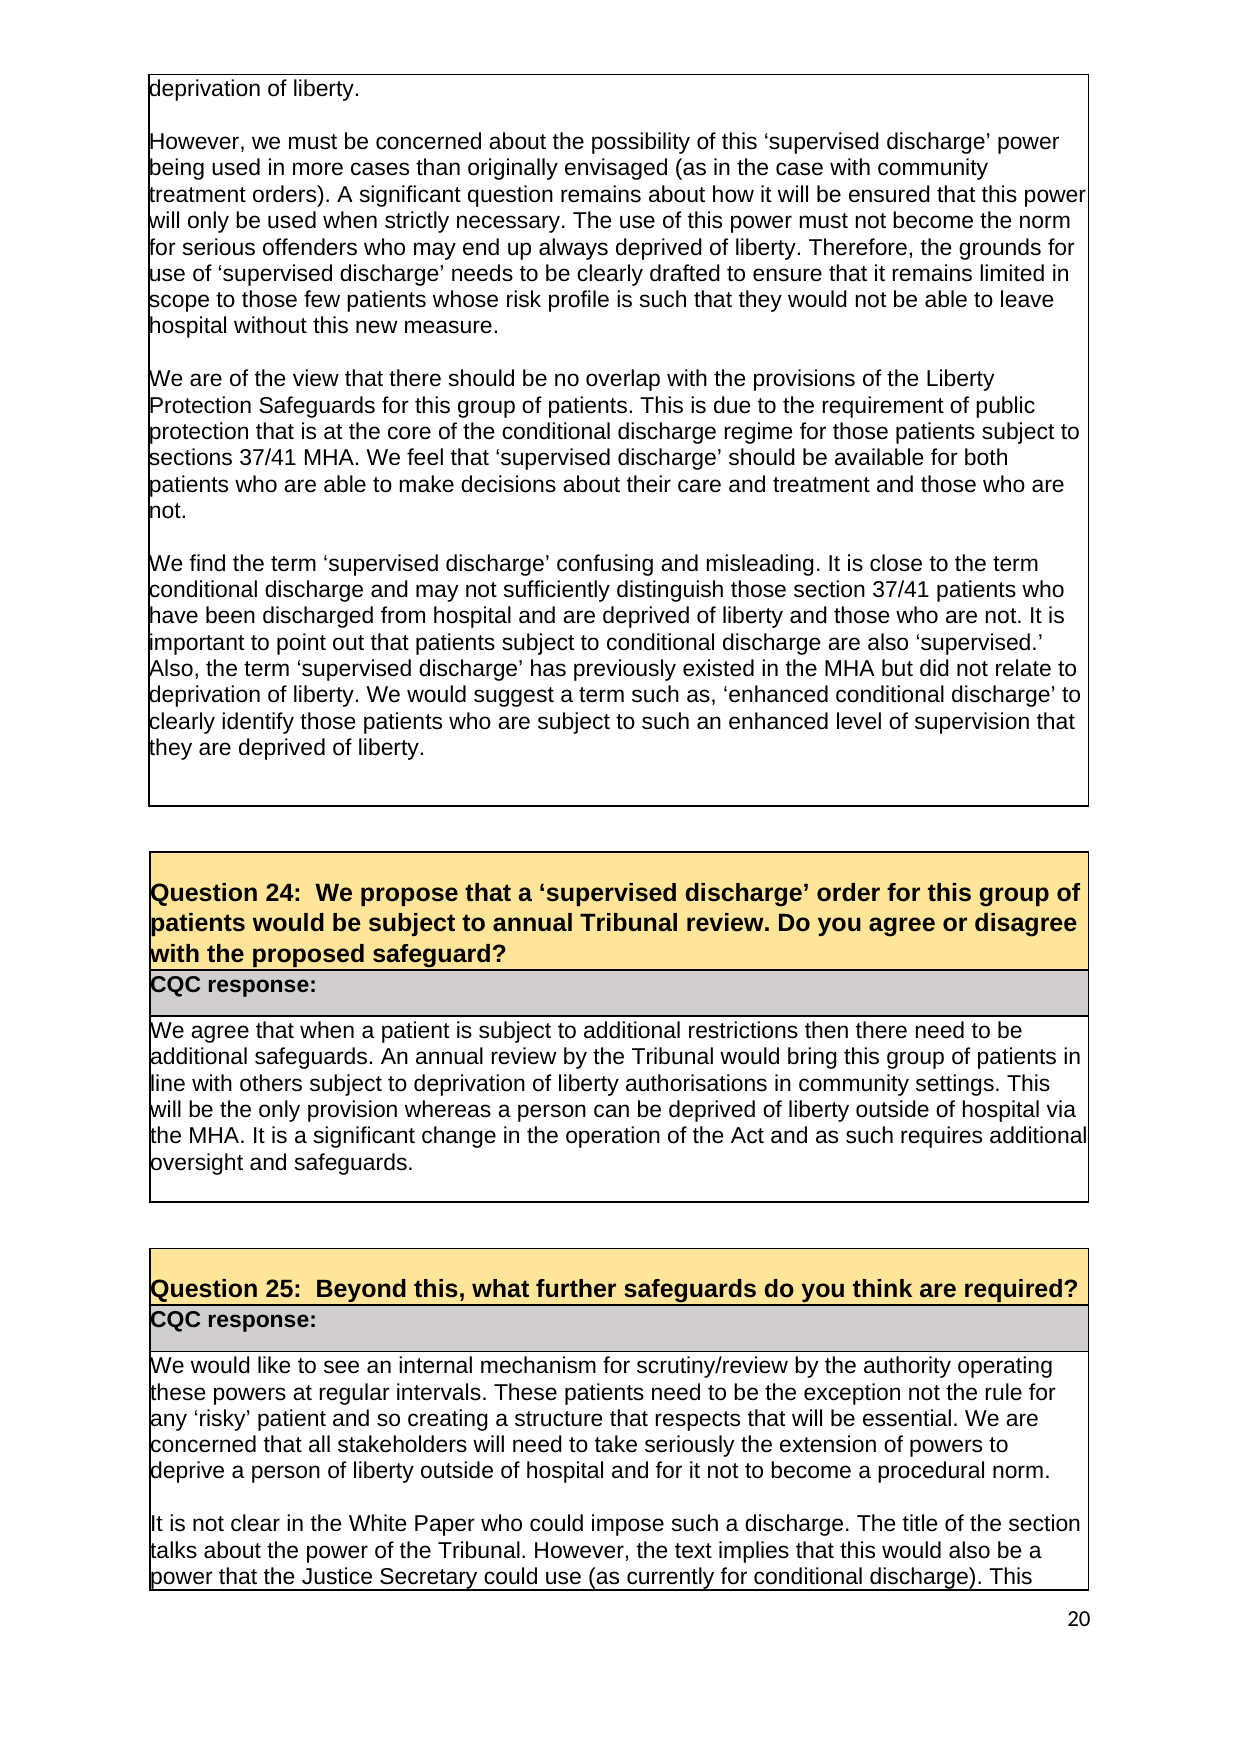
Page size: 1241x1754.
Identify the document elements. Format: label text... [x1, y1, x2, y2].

table_header Question 25: Beyond this, what further safeguards do you think are required? [151, 1249, 1088, 1304]
table_cell We agree that when a patient is subject to additional restrictions then there need to be additional safeguards. An annual review by the Tribunal would bring this group of patients in line with others subject to deprivation of liberty authorisations in community settings. This will be the only provision whereas a person can be deprived of liberty outside of hospital via the MHA. It is a significant change in the operation of the Act and as such requires additional oversight and safeguards. [151, 1017, 1088, 1201]
table_cell We would like to see an internal mechanism for scrutiny/review by the authority operating these powers at regular intervals. These patients need to be the exception not the rule for any ‘risky’ patient and so creating a structure that respects that will be essential. We are concerned that all stakeholders will need to take seriously the extension of powers to deprive a person of liberty outside of hospital and for it not to become a procedural norm. It is not clear in the White Paper who could impose such a discharge. The title of the section talks about the power of the Tribunal. However, the text implies that this would also be a power that the Justice Secretary could use (as currently for conditional discharge). This [151, 1352, 1088, 1589]
table_cell CQC response: [151, 1306, 1088, 1351]
table_header Question 24: We propose that a ‘supervised discharge’ order for this group of patients would be subject to annual Tribunal review. Do you agree or disagree with the proposed safeguard? [151, 853, 1088, 969]
table_cell deprivation of liberty. However, we must be concerned about the possibility of this ‘supervised discharge’ power being used in more cases than originally envisaged (as in the case with community treatment orders). A significant question remains about how it will be ensured that this power will only be used when strictly necessary. The use of this power must not become the norm for serious offenders who may end up always deprived of liberty. Therefore, the grounds for use of ‘supervised discharge’ needs to be clearly drafted to ensure that it remains limited in scope to those few patients whose risk profile is such that they would not be able to leave hospital without this new measure. We are of the view that there should be no overlap with the provisions of the Liberty Protection Safeguards for this group of patients. This is due to the requirement of public protection that is at the core of the conditional discharge regime for those patients subject to sections 37/41 MHA. We feel that ‘supervised discharge’ should be available for both patients who are able to make decisions about their care and treatment and those who are not. We find the term ‘supervised discharge’ confusing and misleading. It is close to the term conditional discharge and may not sufficiently distinguish those section 37/41 patients who have been discharged from hospital and are deprived of liberty and those who are not. It is important to point out that patients subject to conditional discharge are also ‘supervised.’ Also, the term ‘supervised discharge’ has previously existed in the MHA but did not relate to deprivation of liberty. We would suggest a term such as, ‘enhanced conditional discharge’ to clearly identify those patients who are subject to such an enhanced level of supervision that they are deprived of liberty. [150, 75, 1088, 805]
table_cell CQC response: [151, 971, 1088, 1015]
